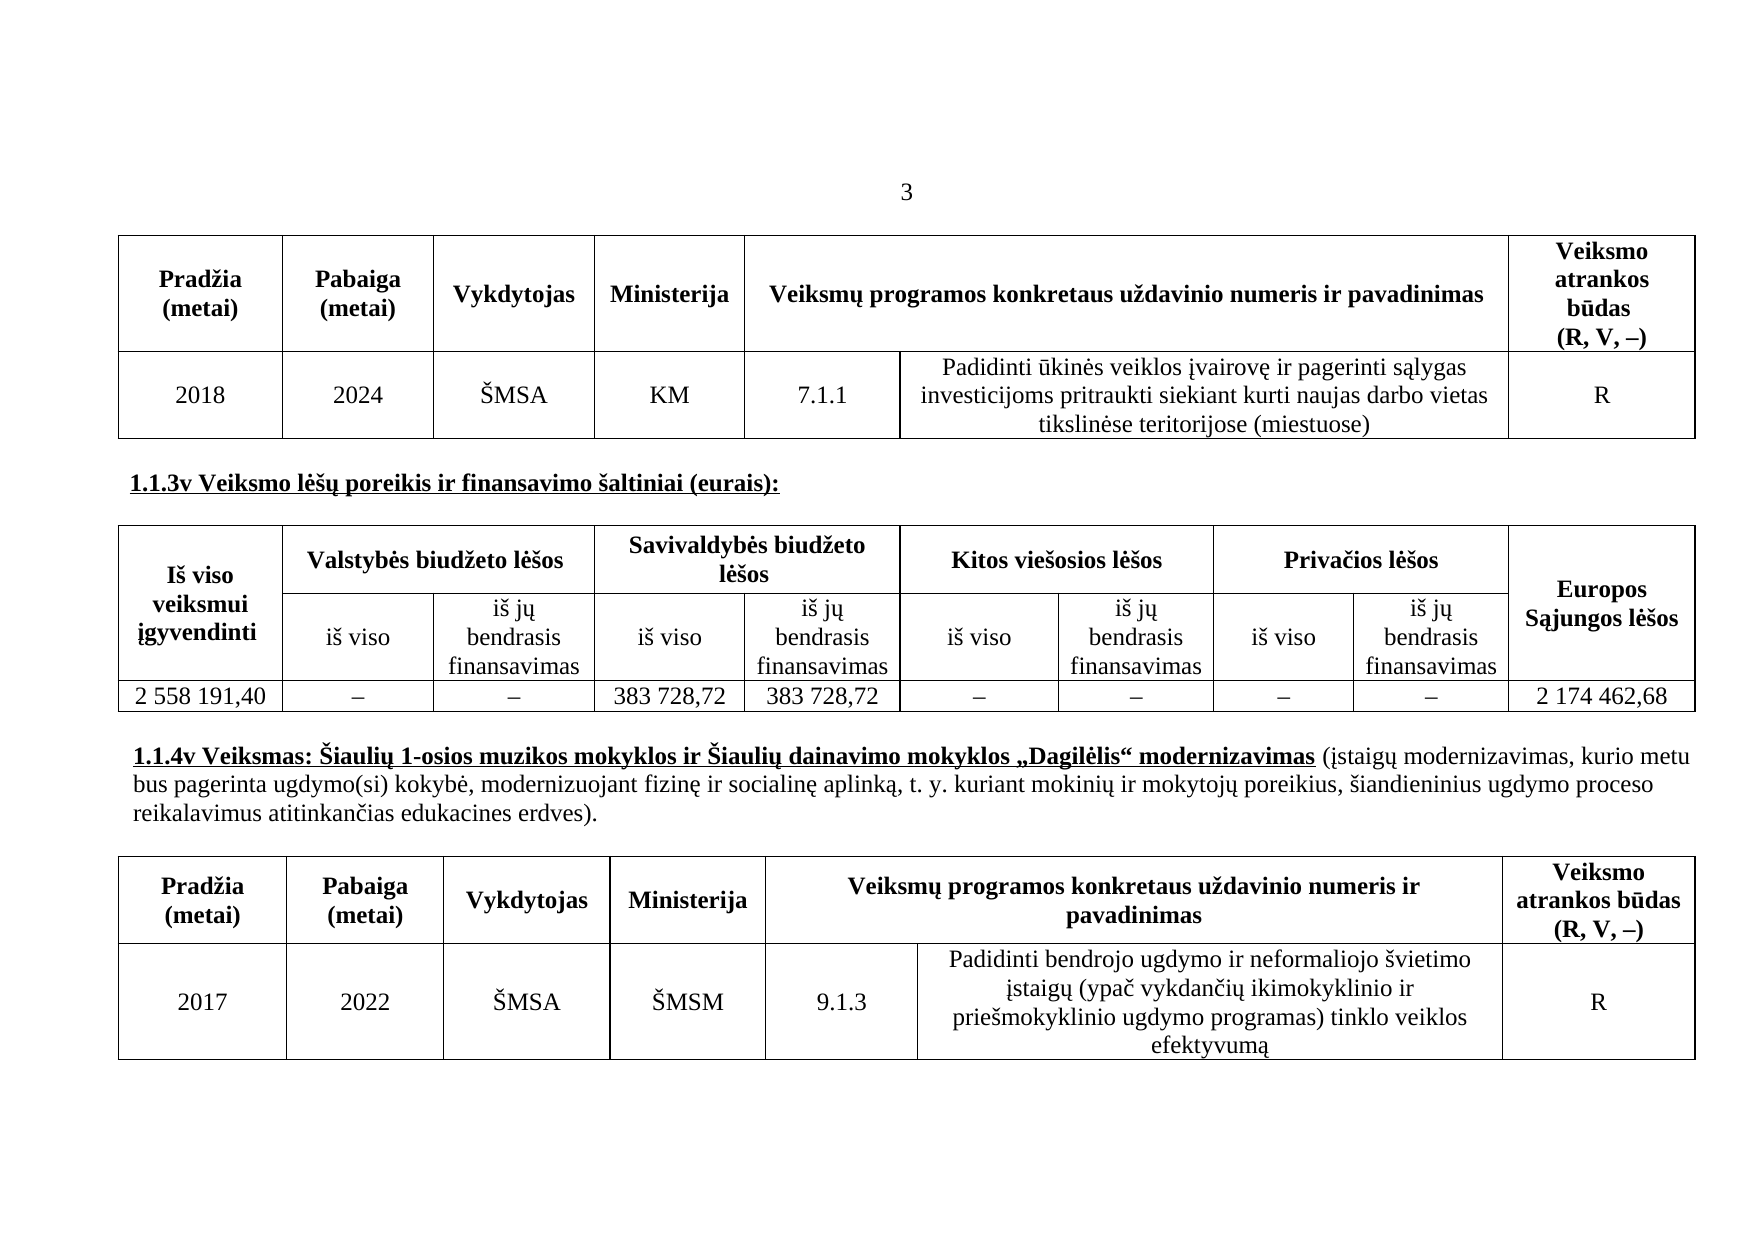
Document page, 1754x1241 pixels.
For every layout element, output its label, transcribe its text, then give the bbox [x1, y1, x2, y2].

table_cell 7.1.1 [745, 352, 899, 438]
table_cell 2018 [119, 352, 282, 438]
table_cell 9.1.3 [766, 944, 917, 1059]
table_cell – [1354, 681, 1508, 711]
table_cell iš jų bendrasis finansavimas [745, 594, 899, 680]
table_cell ŠMSA [444, 944, 609, 1059]
table_cell 2024 [283, 352, 433, 438]
table_cell 2022 [287, 944, 443, 1059]
table_header Ministerija [595, 236, 744, 351]
table_cell Europos Sąjungos lėšos [1509, 526, 1694, 680]
table_cell iš viso [595, 594, 744, 680]
table_cell – [283, 681, 433, 711]
table_header Veiksmo atrankos būdas (R, V, –) [1503, 857, 1513, 943]
table_cell Iš viso veiksmui įgyvendinti [119, 526, 282, 680]
table_cell Kitos viešosios lėšos [901, 526, 1213, 592]
table_cell 1.1.3v Veiksmo lėšų poreikis ir finansavimo šaltiniai (eurais): [118, 439, 1695, 525]
table_cell 2017 [119, 944, 286, 1059]
table_cell ŠMSM [611, 944, 765, 1059]
table_cell iš viso [1214, 594, 1353, 680]
table_cell Privačios lėšos [1214, 526, 1508, 592]
table_cell iš viso [901, 594, 1058, 680]
table_cell KM [595, 352, 744, 438]
table_cell R [1503, 944, 1694, 1059]
table_cell R [1509, 352, 1694, 438]
table_header Pradžia (metai) [119, 236, 282, 351]
table_cell Valstybės biudžeto lėšos [283, 526, 594, 592]
table_cell Padidinti ūkinės veiklos įvairovę ir pagerinti sąlygas investicijoms pritraukti siekiant kurti naujas darbo vietas tikslinėse teritorijose (miestuose) [901, 352, 1508, 438]
table_cell iš jų bendrasis finansavimas [1059, 594, 1213, 680]
table_header Ministerija [611, 857, 765, 943]
table_cell ŠMSA [434, 352, 594, 438]
table_cell – [434, 681, 594, 711]
table_header Vykdytojas [444, 857, 609, 943]
table_header Veiksmo atrankos būdas (R, V, –) [1684, 857, 1694, 943]
table_header Vykdytojas [434, 236, 594, 351]
table_cell – [1059, 681, 1213, 711]
table_cell iš jų bendrasis finansavimas [434, 594, 594, 680]
table_header Veiksmų programos konkretaus uždavinio numeris ir pavadinimas [766, 857, 1502, 943]
table_cell Savivaldybės biudžeto lėšos [595, 526, 899, 592]
table_header Veiksmo atrankos būdas (R, V, –) [1509, 236, 1694, 351]
table_header Pabaiga (metai) [283, 236, 433, 351]
table_cell 383 728,72 [595, 681, 744, 711]
table_cell 2 174 462,68 [1509, 681, 1694, 711]
table_cell – [901, 681, 1058, 711]
table_header Pradžia (metai) [119, 857, 286, 943]
text 1.1.4v Veiksmas: Šiaulių 1-osios muzikos mokyklos ir Šiaulių dainavimo mokyklos „Dagilėlis“ modernizavimas (įstaigų modernizavimas, kurio metu bus pagerinta ugdymo(si) kokybė, modernizuojant fizinę ir socialinę aplinką, t. y. kuriant mokinių ir mokytojų poreikius, šiandieninius ugdymo proceso reikalavimus atitinkančias edukacines erdves). [133, 741, 1698, 827]
table_cell 2 558 191,40 [119, 681, 282, 711]
table_cell iš viso [283, 594, 433, 680]
table_cell iš jų bendrasis finansavimas [1354, 594, 1508, 680]
table_cell – [1214, 681, 1353, 711]
table_header Veiksmų programos konkretaus uždavinio numeris ir pavadinimas [745, 236, 1508, 351]
table_header Pabaiga (metai) [287, 857, 443, 943]
table_cell 383 728,72 [745, 681, 899, 711]
